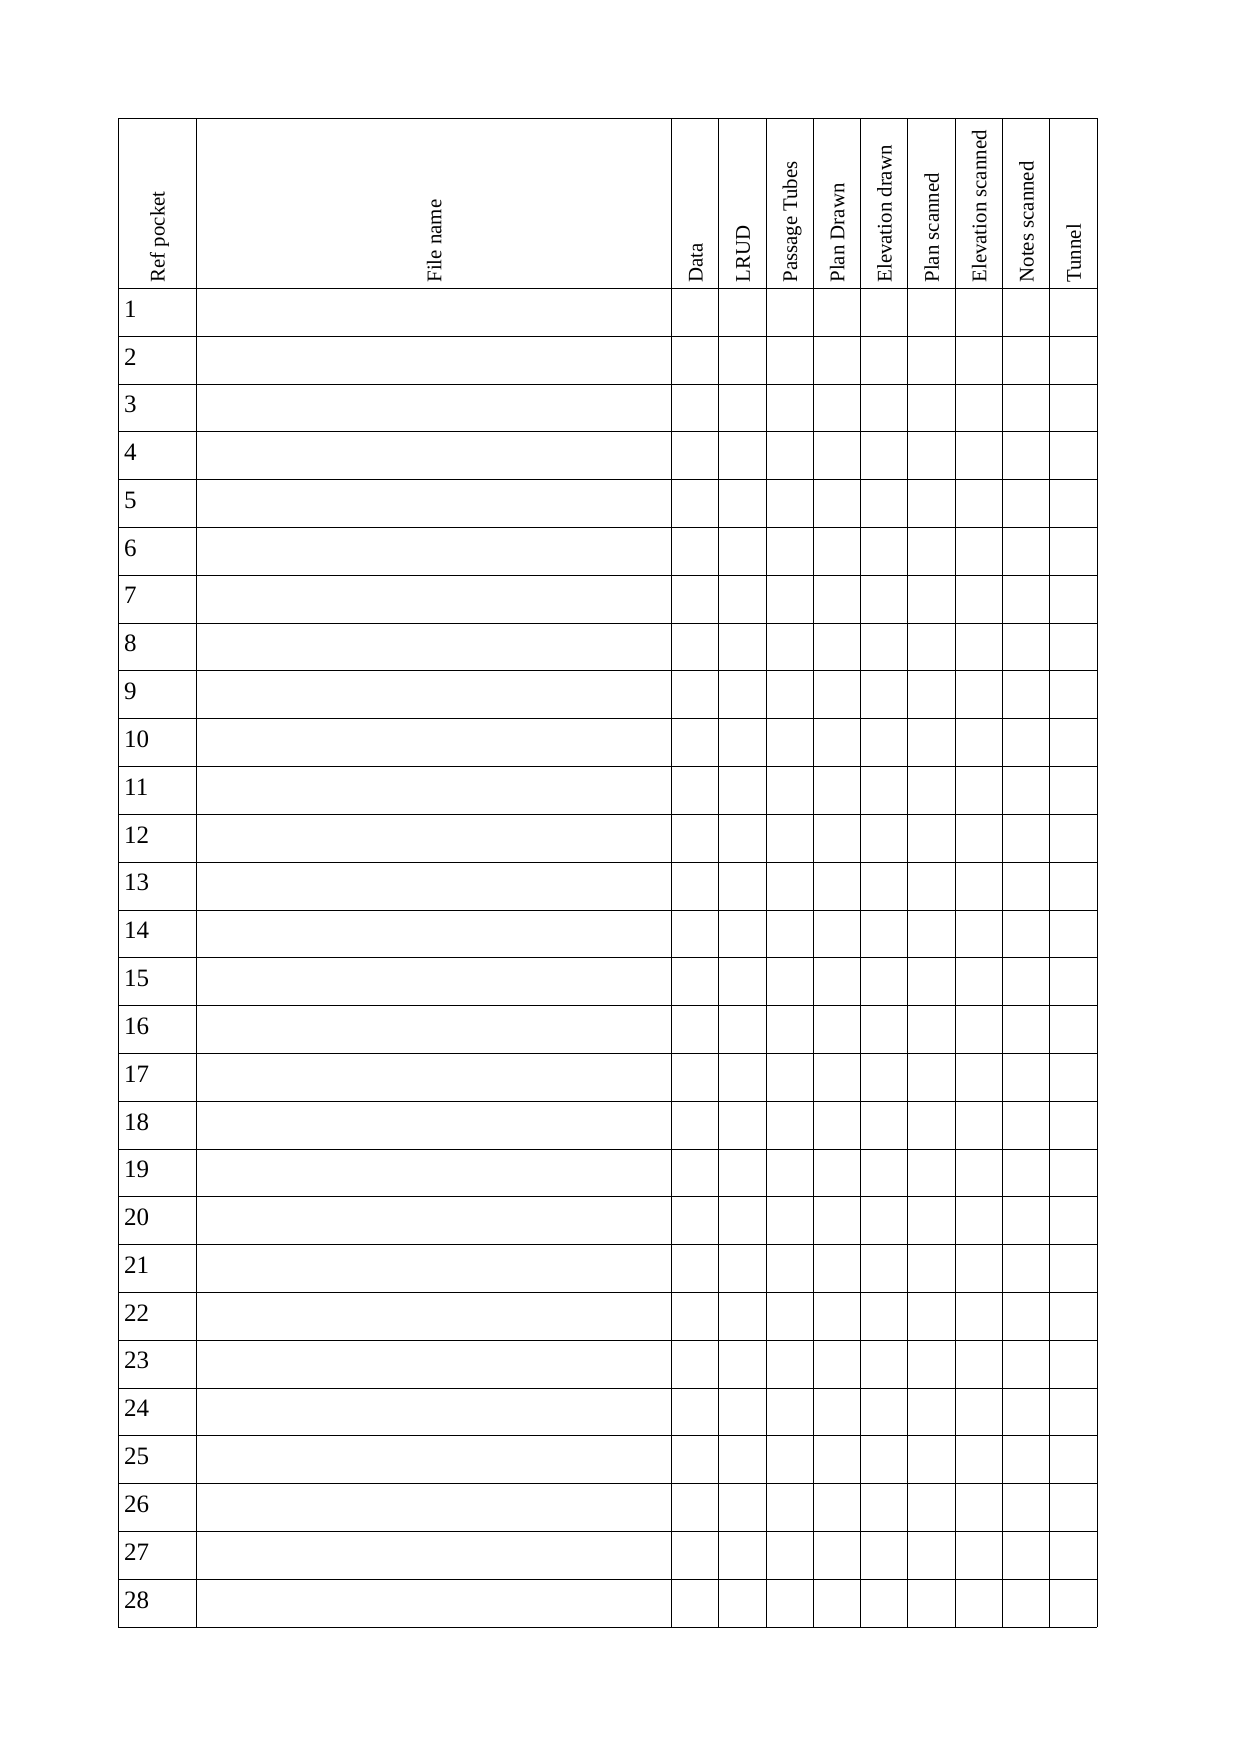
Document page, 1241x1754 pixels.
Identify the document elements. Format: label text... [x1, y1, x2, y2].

table_cell [719, 1054, 766, 1101]
table_cell 13 [119, 863, 196, 909]
table_cell [861, 1197, 907, 1244]
table_cell [197, 337, 671, 383]
table_cell [197, 528, 671, 575]
table_cell [672, 432, 718, 479]
table_cell [1003, 1389, 1049, 1435]
table_cell [814, 432, 860, 479]
table_cell [719, 337, 766, 383]
table_cell [908, 1341, 955, 1388]
table_cell [1003, 1484, 1049, 1531]
table_cell [908, 624, 955, 670]
table_cell [908, 385, 955, 431]
table_cell [956, 480, 1002, 527]
table_cell [1003, 863, 1049, 909]
table_cell [672, 528, 718, 575]
table_cell [861, 1436, 907, 1483]
table_cell [1003, 719, 1049, 766]
table_cell [861, 1389, 907, 1435]
table_cell [814, 528, 860, 575]
table_cell [1050, 1341, 1097, 1388]
table_cell [719, 1293, 766, 1340]
table_cell [197, 480, 671, 527]
table_cell [197, 432, 671, 479]
table_cell 1 [119, 289, 196, 336]
table_cell [672, 337, 718, 383]
table_cell [719, 719, 766, 766]
table_cell [908, 815, 955, 862]
table_cell [719, 385, 766, 431]
table_cell [197, 624, 671, 670]
table_cell [908, 1484, 955, 1531]
table_cell [956, 815, 1002, 862]
table_cell [719, 767, 766, 814]
table_cell [767, 337, 813, 383]
table_cell [814, 719, 860, 766]
table_cell 6 [119, 528, 196, 575]
table_cell [719, 1150, 766, 1196]
table_cell [861, 863, 907, 909]
table_cell [197, 1245, 671, 1292]
table_cell [1050, 1245, 1097, 1292]
table_cell [672, 815, 718, 862]
table_cell [767, 528, 813, 575]
table_cell [1003, 815, 1049, 862]
table_cell 16 [119, 1006, 196, 1053]
table_cell [861, 911, 907, 957]
table_cell [956, 719, 1002, 766]
table_cell [719, 1436, 766, 1483]
table_cell [672, 1293, 718, 1340]
table_cell [719, 576, 766, 623]
table_cell [956, 337, 1002, 383]
table_cell [814, 385, 860, 431]
table_cell [908, 1436, 955, 1483]
table_cell [814, 337, 860, 383]
table_cell [1050, 576, 1097, 623]
table_cell [956, 528, 1002, 575]
table_cell [1003, 1580, 1049, 1627]
table_cell 24 [119, 1389, 196, 1435]
table_cell [956, 1102, 1002, 1148]
table_header Elevation scanned [956, 119, 1002, 288]
table_cell [814, 1580, 860, 1627]
table_cell [672, 1150, 718, 1196]
table_cell [861, 815, 907, 862]
table_cell 8 [119, 624, 196, 670]
table_cell [861, 1006, 907, 1053]
table_cell 20 [119, 1197, 196, 1244]
table_cell [814, 1293, 860, 1340]
table_cell [767, 719, 813, 766]
table_cell [197, 1341, 671, 1388]
table_cell [1003, 624, 1049, 670]
table_cell [1003, 432, 1049, 479]
table_cell [1003, 958, 1049, 1005]
table_cell [908, 432, 955, 479]
table_cell [197, 815, 671, 862]
table_cell [861, 528, 907, 575]
table_cell [719, 1197, 766, 1244]
table_cell [956, 1054, 1002, 1101]
table_cell [1050, 1054, 1097, 1101]
table_cell [197, 1197, 671, 1244]
table_cell [908, 719, 955, 766]
table_cell [956, 1245, 1002, 1292]
table_cell [956, 576, 1002, 623]
table_cell [861, 576, 907, 623]
table_cell [814, 1484, 860, 1531]
table_cell [1050, 528, 1097, 575]
table_cell [1050, 1197, 1097, 1244]
table_cell [719, 1484, 766, 1531]
table_cell [719, 1389, 766, 1435]
table_header Plan Drawn [814, 119, 860, 288]
table_cell [719, 1580, 766, 1627]
table_cell [861, 480, 907, 527]
table_cell [1003, 385, 1049, 431]
table_cell [767, 671, 813, 718]
table_cell [672, 719, 718, 766]
table_cell [197, 1436, 671, 1483]
table_cell [767, 767, 813, 814]
table_cell [956, 1293, 1002, 1340]
table_cell 7 [119, 576, 196, 623]
table_cell [861, 767, 907, 814]
table_cell [767, 815, 813, 862]
table_cell [1003, 1102, 1049, 1148]
table_cell [814, 1389, 860, 1435]
table_cell [767, 624, 813, 670]
table_cell [1003, 671, 1049, 718]
table_cell [1003, 1197, 1049, 1244]
table_cell [1050, 1580, 1097, 1627]
table_cell [861, 624, 907, 670]
table_cell [908, 911, 955, 957]
table_cell [814, 1102, 860, 1148]
table_cell [908, 1580, 955, 1627]
table_cell [1050, 719, 1097, 766]
table_cell [814, 576, 860, 623]
table_cell 2 [119, 337, 196, 383]
table_cell [956, 1006, 1002, 1053]
table_cell 18 [119, 1102, 196, 1148]
table_cell [814, 815, 860, 862]
table_cell [908, 1054, 955, 1101]
table_cell 17 [119, 1054, 196, 1101]
table_cell [767, 1197, 813, 1244]
table_cell [197, 1389, 671, 1435]
table_cell [908, 671, 955, 718]
table_cell [1050, 767, 1097, 814]
table_cell [956, 432, 1002, 479]
table_cell [1050, 958, 1097, 1005]
table_cell 27 [119, 1532, 196, 1579]
table_cell [672, 1102, 718, 1148]
table_cell [814, 958, 860, 1005]
table_cell [767, 1150, 813, 1196]
table_cell [1003, 576, 1049, 623]
table_cell [1003, 1245, 1049, 1292]
table_cell 26 [119, 1484, 196, 1531]
table_cell [197, 1102, 671, 1148]
table_cell [197, 576, 671, 623]
table_cell [956, 767, 1002, 814]
table_cell [197, 1484, 671, 1531]
table_cell [197, 767, 671, 814]
table_cell [719, 480, 766, 527]
table_cell [719, 958, 766, 1005]
table_cell [814, 1245, 860, 1292]
table_cell [861, 385, 907, 431]
table_cell [672, 1054, 718, 1101]
table_cell [956, 1436, 1002, 1483]
table_cell [719, 289, 766, 336]
table_cell [814, 911, 860, 957]
table_cell [1003, 1436, 1049, 1483]
table_cell 14 [119, 911, 196, 957]
table_cell [767, 1484, 813, 1531]
table_cell [1050, 1293, 1097, 1340]
table_cell [908, 528, 955, 575]
table_cell [861, 337, 907, 383]
table_cell [767, 385, 813, 431]
table_cell [861, 1580, 907, 1627]
table_cell [767, 911, 813, 957]
table_cell [672, 1197, 718, 1244]
table_cell [767, 1532, 813, 1579]
table_cell [861, 1532, 907, 1579]
table_cell 28 [119, 1580, 196, 1627]
table_cell [719, 671, 766, 718]
table_cell [956, 1580, 1002, 1627]
table_cell 21 [119, 1245, 196, 1292]
table_cell [1050, 1102, 1097, 1148]
table_cell [814, 863, 860, 909]
table_cell [956, 863, 1002, 909]
table_cell [956, 1150, 1002, 1196]
table_cell [814, 289, 860, 336]
table_cell [767, 863, 813, 909]
table_cell [1003, 767, 1049, 814]
table_cell [767, 1389, 813, 1435]
table_cell 22 [119, 1293, 196, 1340]
table_header Data [672, 119, 718, 288]
table_cell [719, 1245, 766, 1292]
table_cell [814, 1006, 860, 1053]
table_cell [197, 1054, 671, 1101]
table_cell [672, 1436, 718, 1483]
table_cell [672, 767, 718, 814]
table_cell [197, 719, 671, 766]
table_cell [672, 624, 718, 670]
table_cell [197, 385, 671, 431]
table_cell [861, 289, 907, 336]
table_cell [672, 1580, 718, 1627]
table_header Plan scanned [908, 119, 955, 288]
table_cell [956, 289, 1002, 336]
table_cell [197, 671, 671, 718]
table_cell 12 [119, 815, 196, 862]
table_cell [956, 671, 1002, 718]
table_cell [956, 385, 1002, 431]
table_cell [814, 1341, 860, 1388]
table_cell [1003, 1150, 1049, 1196]
table_cell [908, 1150, 955, 1196]
table_cell [719, 911, 766, 957]
table_cell [908, 1197, 955, 1244]
table_cell [719, 1532, 766, 1579]
table_cell [767, 432, 813, 479]
table_cell [767, 289, 813, 336]
table_cell [1003, 480, 1049, 527]
table_cell [1050, 1006, 1097, 1053]
table_cell [956, 1389, 1002, 1435]
table_cell [814, 624, 860, 670]
table_cell [908, 1532, 955, 1579]
table_cell [861, 958, 907, 1005]
table_cell [672, 863, 718, 909]
table_cell [908, 1102, 955, 1148]
table_cell [1050, 385, 1097, 431]
table_cell [197, 1580, 671, 1627]
table_cell [719, 432, 766, 479]
table_cell [197, 1006, 671, 1053]
table_cell [719, 815, 766, 862]
table_cell [719, 624, 766, 670]
table_cell [861, 1054, 907, 1101]
table_cell [908, 1293, 955, 1340]
table_cell 19 [119, 1150, 196, 1196]
table_cell [1050, 624, 1097, 670]
table_cell [672, 1245, 718, 1292]
table_cell 5 [119, 480, 196, 527]
table_cell [956, 1341, 1002, 1388]
table_cell [719, 1006, 766, 1053]
table_cell [814, 1150, 860, 1196]
table_cell [956, 1532, 1002, 1579]
table_cell [814, 1197, 860, 1244]
table_cell [814, 480, 860, 527]
table_cell [861, 1102, 907, 1148]
table_cell [908, 1245, 955, 1292]
table_header Ref pocket [119, 119, 196, 288]
table_cell [1050, 480, 1097, 527]
table_cell [814, 1054, 860, 1101]
table_cell [908, 480, 955, 527]
table_cell 11 [119, 767, 196, 814]
table_cell [956, 958, 1002, 1005]
table_cell [1003, 337, 1049, 383]
table_cell [719, 528, 766, 575]
table_cell [197, 1150, 671, 1196]
table_cell [719, 863, 766, 909]
table_cell 10 [119, 719, 196, 766]
table_cell [814, 1532, 860, 1579]
table_cell [1050, 815, 1097, 862]
table_header Passage Tubes [767, 119, 813, 288]
table_cell [719, 1102, 766, 1148]
table_cell [1050, 671, 1097, 718]
table_cell [1003, 911, 1049, 957]
table_cell [814, 767, 860, 814]
table_cell [1050, 1436, 1097, 1483]
table_cell [197, 289, 671, 336]
table_cell [908, 1006, 955, 1053]
table_cell [861, 1484, 907, 1531]
table_header Elevation drawn [861, 119, 907, 288]
table_cell [1003, 528, 1049, 575]
table_cell [956, 624, 1002, 670]
table_cell [861, 719, 907, 766]
table_cell [1003, 1341, 1049, 1388]
table_cell [908, 289, 955, 336]
table_cell [1050, 1532, 1097, 1579]
table_cell [672, 958, 718, 1005]
table_cell [1003, 1532, 1049, 1579]
table_cell [1050, 432, 1097, 479]
table_cell [814, 1436, 860, 1483]
table_cell [861, 1150, 907, 1196]
table_cell 9 [119, 671, 196, 718]
table_cell [1050, 337, 1097, 383]
table_cell [1050, 911, 1097, 957]
table_cell [861, 671, 907, 718]
table_cell [767, 1293, 813, 1340]
table_cell 25 [119, 1436, 196, 1483]
table_cell [719, 1341, 766, 1388]
table_cell [1003, 1006, 1049, 1053]
table_cell [672, 576, 718, 623]
table_cell [1050, 1389, 1097, 1435]
table_cell [956, 911, 1002, 957]
table_cell [672, 671, 718, 718]
table_cell [672, 1532, 718, 1579]
table_cell [956, 1197, 1002, 1244]
table_cell [672, 1389, 718, 1435]
table_cell [1003, 1054, 1049, 1101]
table_cell [197, 958, 671, 1005]
table_cell [767, 480, 813, 527]
table_cell [767, 576, 813, 623]
table_cell [908, 863, 955, 909]
table_cell [861, 1293, 907, 1340]
table_cell [672, 480, 718, 527]
table_cell [1050, 1484, 1097, 1531]
table_cell [767, 1580, 813, 1627]
table_cell [672, 1484, 718, 1531]
table_cell [861, 1341, 907, 1388]
table_cell [767, 1054, 813, 1101]
table_cell [1050, 1150, 1097, 1196]
table_cell [908, 1389, 955, 1435]
table_cell [767, 1436, 813, 1483]
table_cell [1050, 863, 1097, 909]
table_cell [861, 1245, 907, 1292]
table_cell [767, 1006, 813, 1053]
table_cell [908, 958, 955, 1005]
table_cell [1003, 289, 1049, 336]
table_header LRUD [719, 119, 766, 288]
table_cell [197, 1532, 671, 1579]
table_cell [814, 671, 860, 718]
table_cell 15 [119, 958, 196, 1005]
table_cell [767, 1341, 813, 1388]
table_cell [672, 1006, 718, 1053]
table_cell 4 [119, 432, 196, 479]
table_cell [1050, 289, 1097, 336]
table_cell [767, 1245, 813, 1292]
table_header Notes scanned [1003, 119, 1049, 288]
table_cell [767, 1102, 813, 1148]
table_cell [908, 767, 955, 814]
table_header File name [197, 119, 671, 288]
table_cell [197, 863, 671, 909]
table_cell [672, 1341, 718, 1388]
table_cell [672, 289, 718, 336]
table_cell [1003, 1293, 1049, 1340]
table_cell [908, 337, 955, 383]
table_cell [956, 1484, 1002, 1531]
table_cell [672, 911, 718, 957]
table_cell [197, 911, 671, 957]
table_cell [197, 1293, 671, 1340]
table_cell [908, 576, 955, 623]
table_cell 23 [119, 1341, 196, 1388]
table_cell [672, 385, 718, 431]
table_header Tunnel [1050, 119, 1097, 288]
table_cell 3 [119, 385, 196, 431]
table_cell [767, 958, 813, 1005]
table_cell [861, 432, 907, 479]
